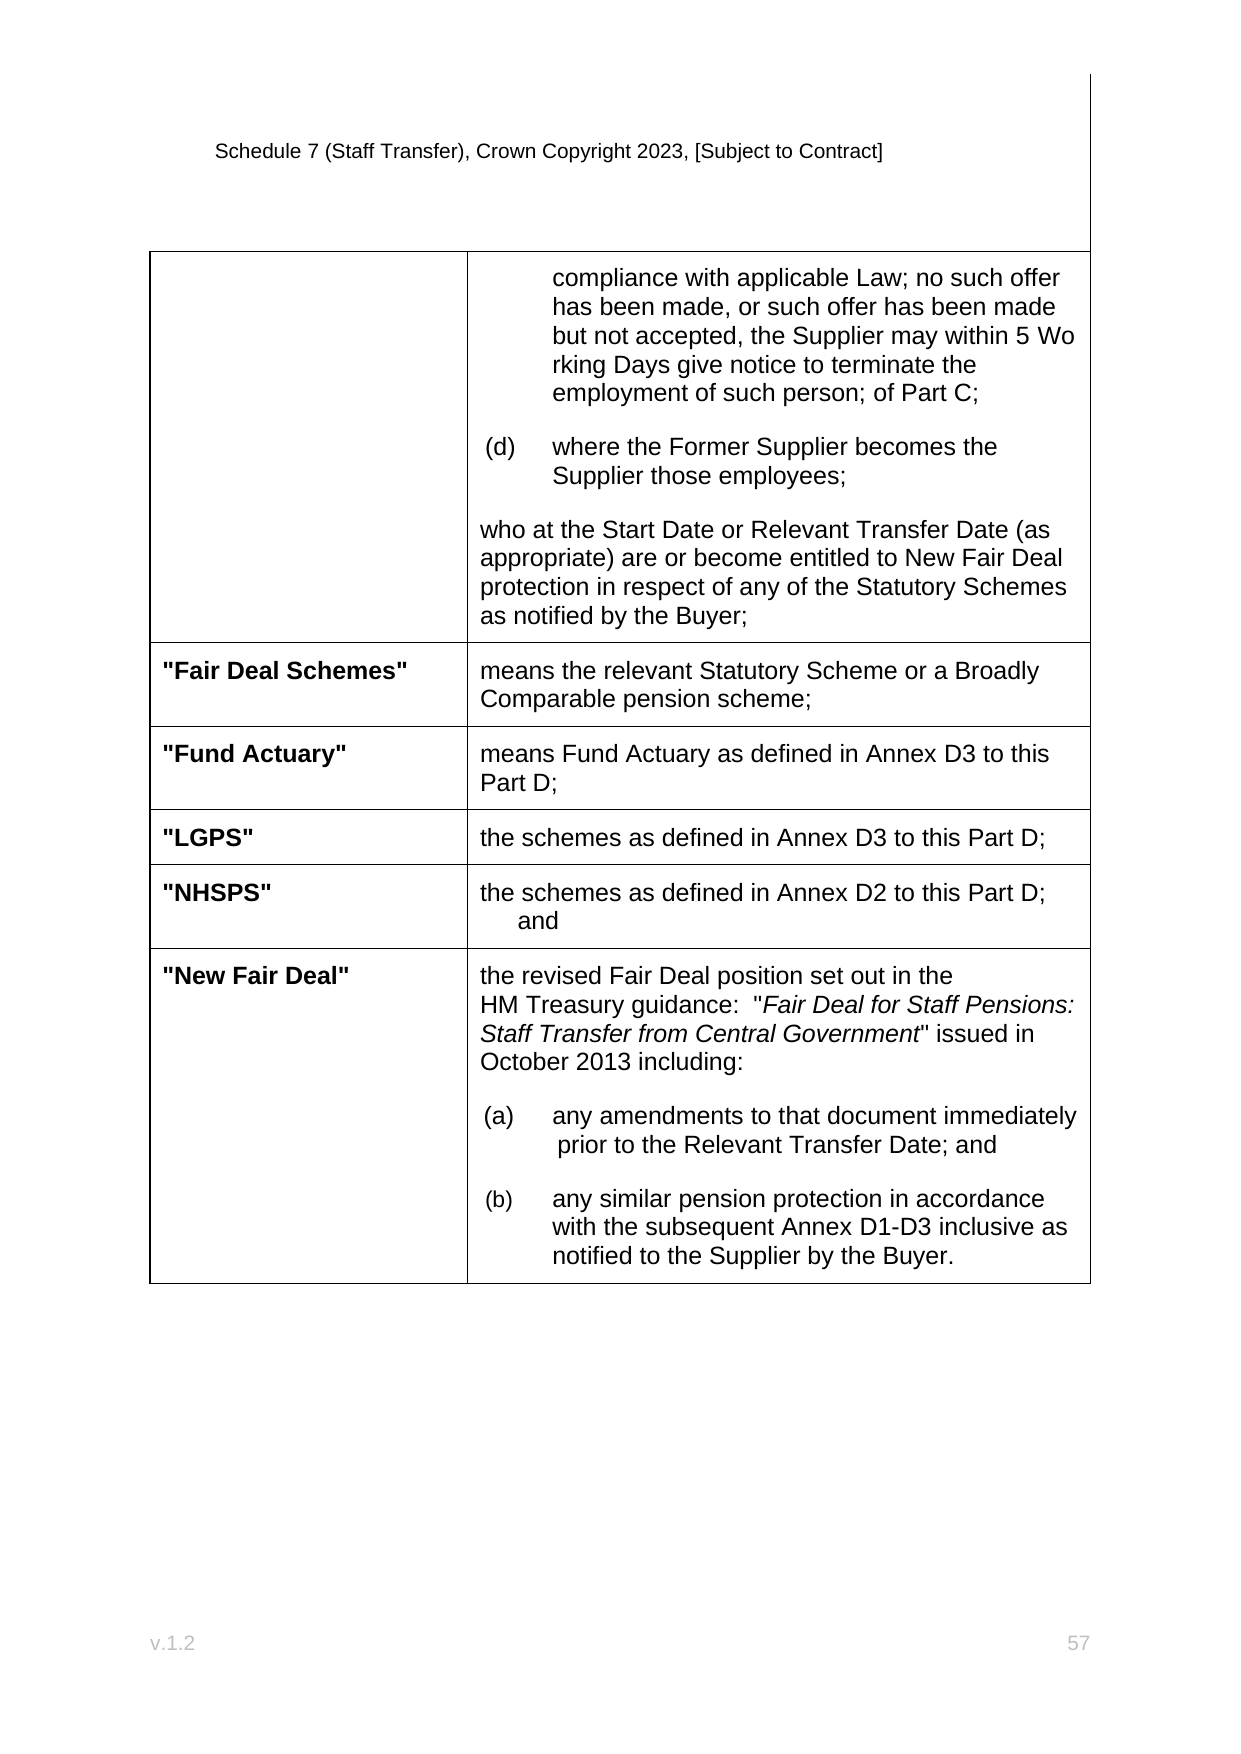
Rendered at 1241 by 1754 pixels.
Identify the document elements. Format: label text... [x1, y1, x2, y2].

table_cell the schemes as defined in Annex D3 to this Part D; [468, 810, 1090, 864]
table_cell the revised Fair Deal position set out in the HM Treasury guidance: "Fair Deal for Staff Pensions: Staff Transfer from Central Government" issued in October 2013 including: any amendments to that document immediately prior to the Relevant Transfer Date; and [468, 949, 1090, 1171]
table_cell "Fair Deal Schemes" [151, 643, 467, 726]
table_cell means Fund Actuary as defined in Annex D3 to this Part D; [468, 727, 1090, 809]
table_cell "New Fair Deal" [151, 949, 467, 1171]
table_cell [151, 502, 467, 642]
table_cell "LGPS" [151, 810, 467, 864]
table_cell [151, 420, 467, 502]
table_cell [151, 1171, 467, 1282]
table_cell who at the Start Date or Relevant Transfer Date (as appropriate) are or become entitled to New Fair Deal protection in respect of any of the Statutory Schemes as notified by the Buyer; [468, 502, 1090, 642]
table_cell "Fund Actuary" [151, 727, 467, 809]
table_cell where the Former Supplier becomes the Supplier those employees; [468, 420, 1090, 502]
table_cell "NHSPS" [151, 865, 467, 948]
table_cell means the relevant Statutory Scheme or a Broadly Comparable pension scheme; [468, 643, 1090, 726]
table_cell the schemes as defined in Annex D2 to this Part D; and [468, 865, 1090, 948]
table_cell employees who are not Transferring Buyer Employees or Transferring Former Supplier Employees but to whom the Employment Regulations apply on the Relevant Transfer Date to transfer their employment to the Supplier or a Subcontractor, and whose employment is not terminated in accordance with the provisions of Paragraphs 2.3.4 of Parts A or B or Paragraph 1.2.4 of Part C; [468, 251, 1090, 420]
table_cell any similar pension protection in accordance with the subsequent Annex D1-D3 inclusive as notified to the Supplier by the Buyer. [468, 1171, 1090, 1282]
table_cell [151, 251, 467, 420]
